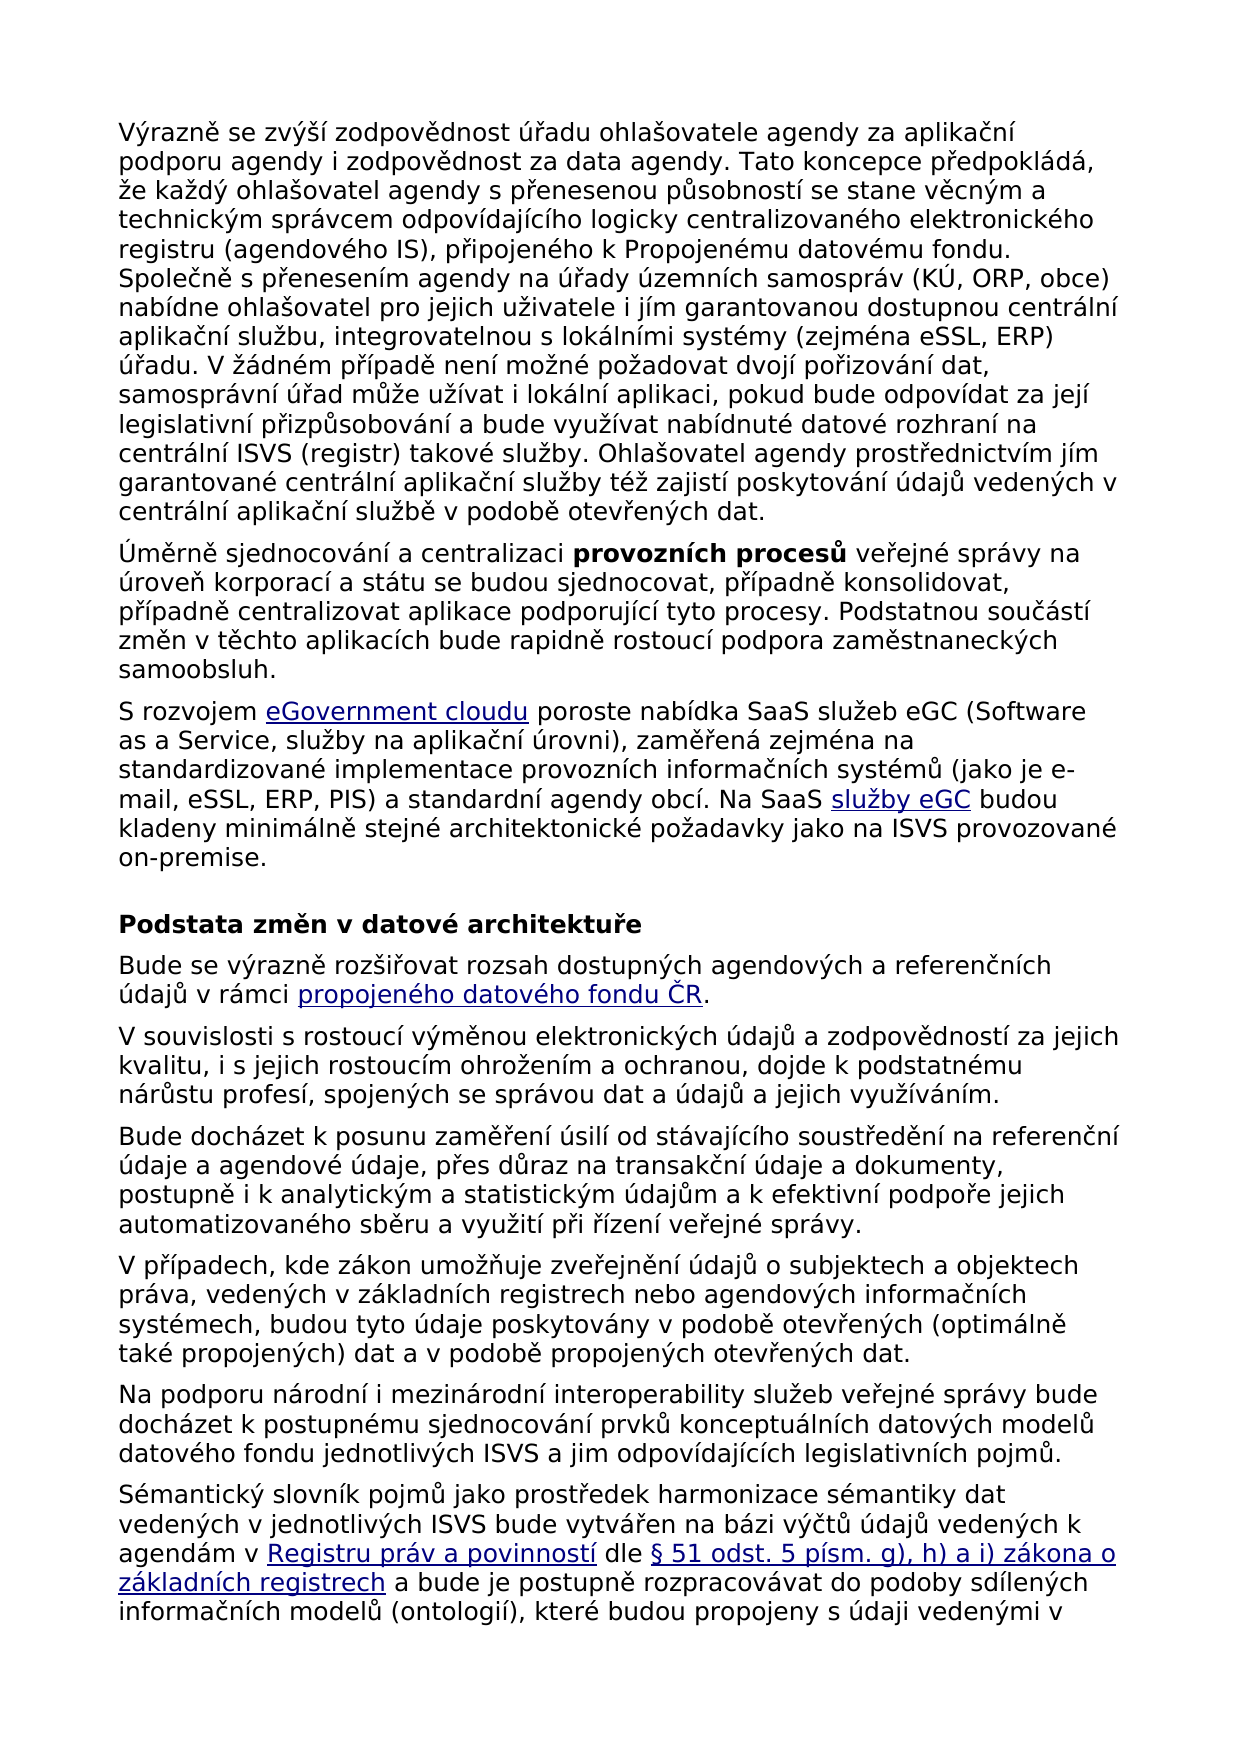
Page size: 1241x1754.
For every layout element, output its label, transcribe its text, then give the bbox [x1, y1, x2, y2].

text Bude se výrazně rozšiřovat rozsah dostupných agendových a referenčních údajů v rámci propojeného datového fondu ČR. [118, 951, 1122, 1010]
text Výrazně se zvýší zodpovědnost úřadu ohlašovatele agendy za aplikační podporu agendy i zodpovědnost za data agendy. Tato koncepce předpokládá, že každý ohlašovatel agendy s přenesenou působností se stane věcným a technickým správcem odpovídajícího logicky centralizovaného elektronického registru (agendového IS), připojeného k Propojenému datovému fondu. Společně s přenesením agendy na úřady územních samospráv (KÚ, ORP, obce) nabídne ohlašovatel pro jejich uživatele i jím garantovanou dostupnou centrální aplikační službu, integrovatelnou s lokálními systémy (zejména eSSL, ERP) úřadu. V žádném případě není možné požadovat dvojí pořizování dat, samosprávní úřad může užívat i lokální aplikaci, pokud bude odpovídat za její legislativní přizpůsobování a bude využívat nabídnuté datové rozhraní na centrální ISVS (registr) takové služby. Ohlašovatel agendy prostřednictvím jím garantované centrální aplikační služby též zajistí poskytování údajů vedených v centrální aplikační službě v podobě otevřených dat. [118, 118, 1122, 526]
text Úměrně sjednocování a centralizaci provozních procesů veřejné správy na úroveň korporací a státu se budou sjednocovat, případně konsolidovat, případně centralizovat aplikace podporující tyto procesy. Podstatnou součástí změn v těchto aplikacích bude rapidně rostoucí podpora zaměstnaneckých samoobsluh. [118, 539, 1122, 685]
text S rozvojem eGovernment cloudu poroste nabídka SaaS služeb eGC (Software as a Service, služby na aplikační úrovni), zaměřená zejména na standardizované implementace provozních informačních systémů (jako je e-mail, eSSL, ERP, PIS) a standardní agendy obcí. Na SaaS služby eGC budou kladeny minimálně stejné architektonické požadavky jako na ISVS provozované on-premise. [118, 697, 1122, 872]
text Bude docházet k posunu zaměření úsilí od stávajícího soustředění na referenční údaje a agendové údaje, přes důraz na transakční údaje a dokumenty, postupně i k analytickým a statistickým údajům a k efektivní podpoře jejich automatizovaného sběru a využití při řízení veřejné správy. [118, 1122, 1122, 1239]
text V případech, kde zákon umožňuje zveřejnění údajů o subjektech a objektech práva, vedených v základních registrech nebo agendových informačních systémech, budou tyto údaje poskytovány v podobě otevřených (optimálně také propojených) dat a v podobě propojených otevřených dat. [118, 1251, 1122, 1368]
subtitle Podstata změn v datové architektuře [118, 910, 1122, 939]
text V souvislosti s rostoucí výměnou elektronických údajů a zodpovědností za jejich kvalitu, i s jejich rostoucím ohrožením a ochranou, dojde k podstatnému nárůstu profesí, spojených se správou dat a údajů a jejich využíváním. [118, 1022, 1122, 1110]
text Sémantický slovník pojmů jako prostředek harmonizace sémantiky dat vedených v jednotlivých ISVS bude vytvářen na bázi výčtů údajů vedených k agendám v Registru práv a povinností dle § 51 odst. 5 písm. g), h) a i) zákona o základních registrech a bude je postupně rozpracovávat do podoby sdílených informačních modelů (ontologií), které budou propojeny s údaji vedenými v [118, 1481, 1122, 1626]
text Na podporu národní i mezinárodní interoperability služeb veřejné správy bude docházet k postupnému sjednocování prvků konceptuálních datových modelů datového fondu jednotlivých ISVS a jim odpovídajících legislativních pojmů. [118, 1381, 1122, 1468]
